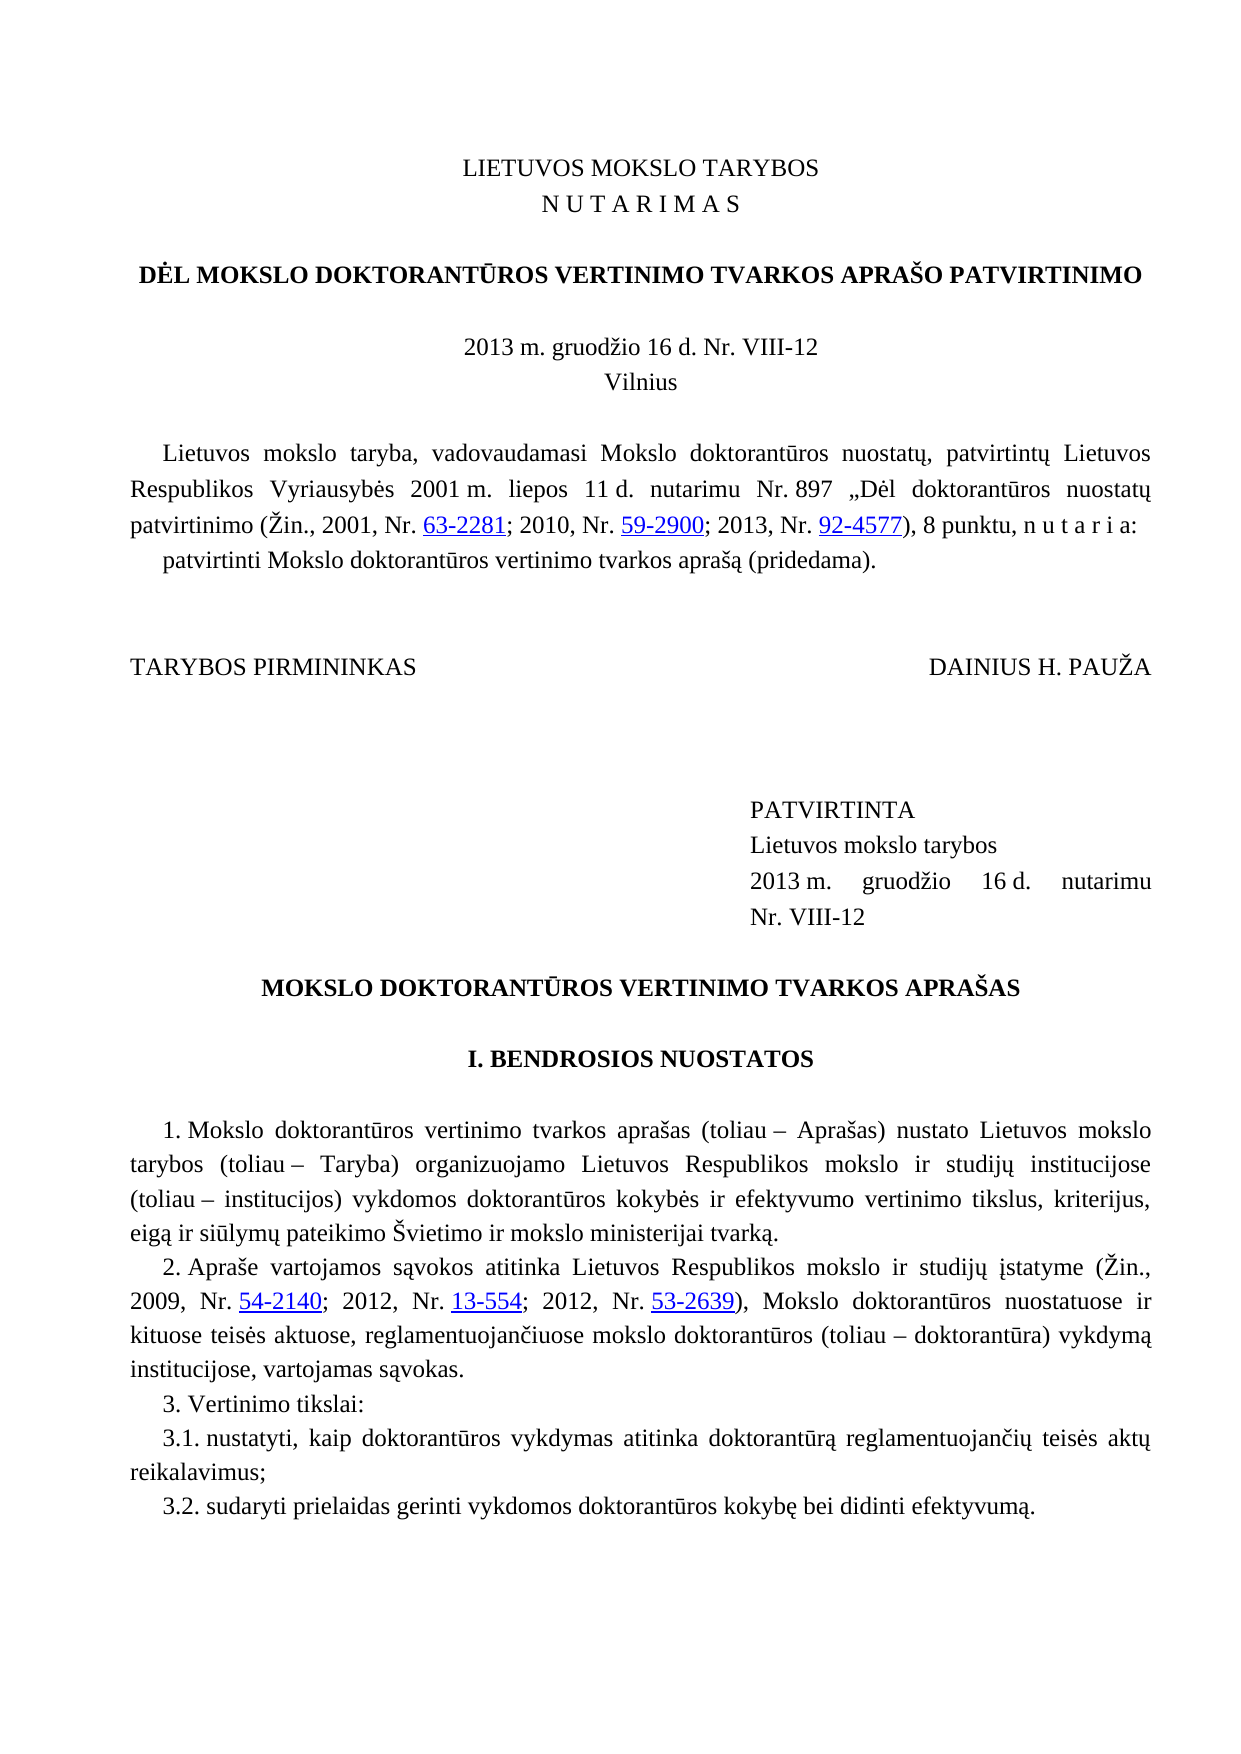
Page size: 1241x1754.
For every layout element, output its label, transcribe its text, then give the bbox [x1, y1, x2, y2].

text 3.2. sudaryti prielaidas gerinti vykdomos doktorantūros kokybę bei didinti efektyvumą. [130, 1491, 1152, 1520]
text Lietuvos mokslo taryba, vadovaudamasi Mokslo doktorantūros nuostatų, patvirtintų Lietuvos Respublikos Vyriausybės 2001 m. liepos 11 d. nutarimu Nr. 897 „Dėl doktorantūros nuostatų patvirtinimo (Žin., 2001, Nr. 63-2281; 2010, Nr. 59-2900; 2013, Nr. 92-4577), 8 punktu, n u t a r i a: [130, 438, 1152, 538]
text 3. Vertinimo tikslai: [130, 1389, 1152, 1417]
text 2. Apraše vartojamos sąvokos atitinka Lietuvos Respublikos mokslo ir studijų įstatyme (Žin., 2009, Nr. 54-2140; 2012, Nr. 13-554; 2012, Nr. 53-2639), Mokslo doktorantūros nuostatuose ir kituose teisės aktuose, reglamentuojančiuose mokslo doktorantūros (toliau – doktorantūra) vykdymą institucijose, vartojamas sąvokas. [130, 1252, 1152, 1383]
text 1. Mokslo doktorantūros vertinimo tvarkos aprašas (toliau – Aprašas) nustato Lietuvos mokslo tarybos (toliau – Taryba) organizuojamo Lietuvos Respublikos mokslo ir studijų institucijose (toliau – institucijos) vykdomos doktorantūros kokybės ir efektyvumo vertinimo tikslus, kriterijus, eigą ir siūlymų pateikimo Švietimo ir mokslo ministerijai tvarką. [130, 1115, 1152, 1247]
text LIETUVOS MOKSLO TARYBOS [130, 153, 1152, 182]
text MOKSLO DOKTORANTŪROS VERTINIMO TVARKOS APRAŠAS [130, 973, 1152, 1002]
text 2013 m. gruodžio 16 d. Nr. VIII-12 [130, 332, 1152, 360]
text 2013 m. gruodžio 16 d. nutarimu Nr. VIII-12 [750, 866, 1152, 930]
text PATVIRTINTA [750, 795, 1152, 823]
text Tarybos pirmininkas Dainius H. Pauža [130, 652, 1152, 681]
text N U T A R I M A S [130, 189, 1152, 218]
text patvirtinti Mokslo doktorantūros vertinimo tvarkos aprašą (pridedama). [130, 545, 1152, 574]
text 3.1. nustatyti, kaip doktorantūros vykdymas atitinka doktorantūrą reglamentuojančių teisės aktų reikalavimus; [130, 1423, 1152, 1486]
text DĖL MOKSLO DOKTORANTŪROS VERTINIMO TVARKOS APRAŠO PatVIRTINIMO [130, 260, 1152, 289]
text I. BENDROSIOS NUOSTATOS [130, 1044, 1152, 1073]
text Lietuvos mokslo tarybos [750, 830, 1152, 859]
text Vilnius [130, 367, 1152, 396]
